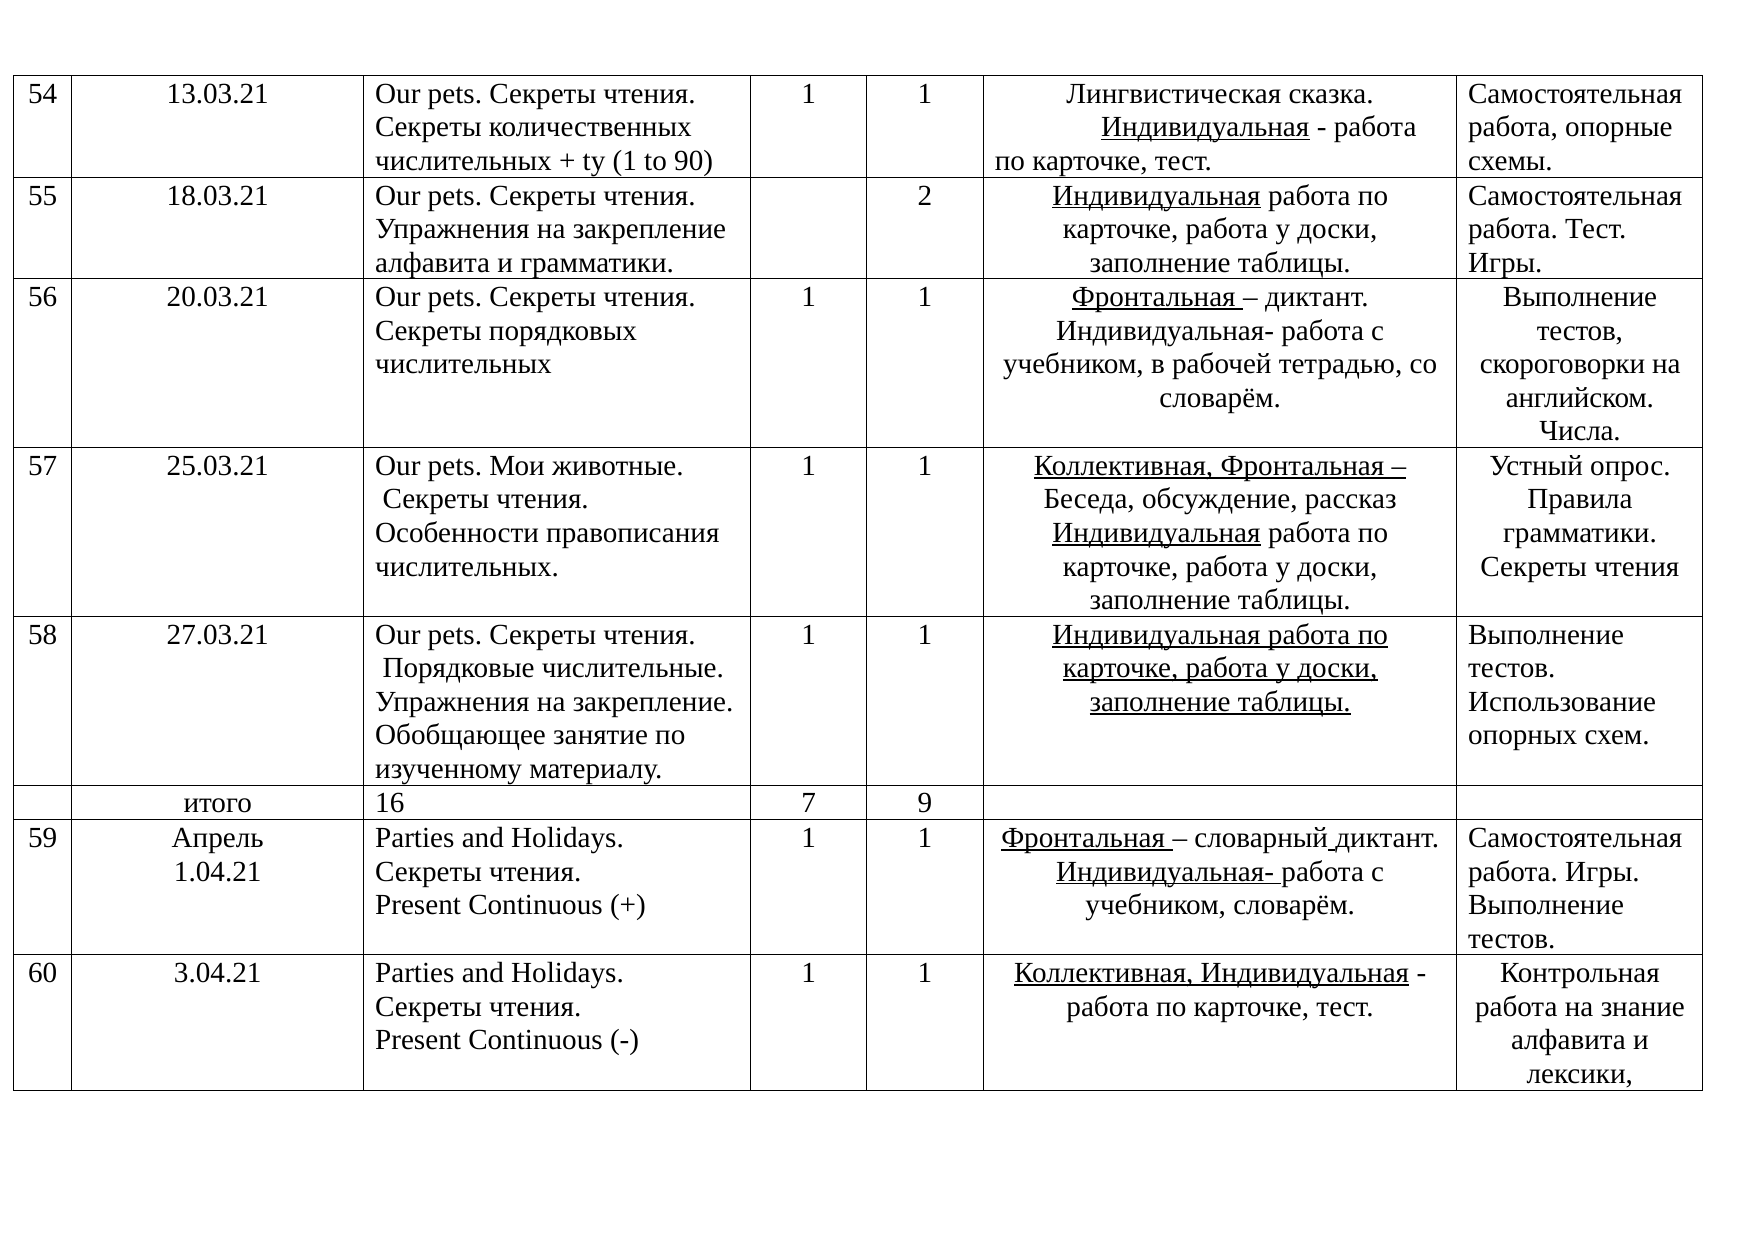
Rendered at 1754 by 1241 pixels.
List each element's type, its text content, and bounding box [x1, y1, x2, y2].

table_cell 9 [867, 786, 983, 819]
table_cell 1 [867, 955, 983, 1089]
table_cell 59 [14, 820, 71, 954]
table_cell Our pets. Секреты чтения. Упражнения на закрепление алфавита и грамматики. [364, 178, 750, 278]
table_cell 20.03.21 [72, 279, 363, 447]
table_cell Самостоятельная работа, опорные схемы. [1457, 76, 1702, 177]
table_cell 1 [867, 76, 983, 177]
table_cell 2 [867, 178, 983, 278]
table_cell 1 [751, 955, 866, 1089]
table_cell 1 [751, 617, 866, 784]
table_cell Контрольная работа на знание алфавита и лексики, [1457, 955, 1702, 1089]
table_cell Выполнение тестов. Использование опорных схем. [1457, 617, 1702, 784]
table_cell 18.03.21 [72, 178, 363, 278]
table_cell 1 [867, 279, 983, 447]
table_cell Выполнение тестов, скороговорки на английском. Числа. [1457, 279, 1702, 447]
table_cell 1 [867, 448, 983, 616]
table_cell 1 [751, 448, 866, 616]
table_cell 1 [751, 820, 866, 954]
table_cell 1 [867, 820, 983, 954]
table_cell Апрель 1.04.21 [72, 820, 363, 954]
table_cell 3.04.21 [72, 955, 363, 1089]
table_cell 16 [364, 786, 750, 819]
table_cell 1 [751, 76, 866, 177]
table_cell Our pets. Секреты чтения. Cекреты порядковых числительных [364, 279, 750, 447]
table_cell 1 [867, 617, 983, 784]
table_cell Лингвистическая сказка. Индивидуальная - работа по карточке, тест. [984, 76, 1456, 177]
table_cell Фронтальная – словарный диктант. Индивидуальная- работа с учебником, словарём. [984, 820, 1456, 954]
table_cell итого [72, 786, 363, 819]
table_cell [1457, 786, 1702, 819]
table_cell Our pets. Секреты чтения. Cекреты количественных числительных + ty (1 to 90) [364, 76, 750, 177]
table_cell 7 [751, 786, 866, 819]
table_cell 25.03.21 [72, 448, 363, 616]
table_cell Our pets. Мои животные. Секреты чтения. Особенности правописания числительных. [364, 448, 750, 616]
table_cell 27.03.21 [72, 617, 363, 784]
table_cell [984, 786, 1456, 819]
table_cell 54 [14, 76, 71, 177]
table_cell [14, 786, 71, 819]
table_cell [751, 178, 866, 278]
table_cell Коллективная, Индивидуальная - работа по карточке, тест. [984, 955, 1456, 1089]
table_cell 1 [751, 279, 866, 447]
table_cell Коллективная, Фронтальная – Беседа, обсуждение, рассказ Индивидуальная работа по карточке, работа у доски, заполнение таблицы. [984, 448, 1456, 616]
table_cell 55 [14, 178, 71, 278]
table_cell Parties and Holidays. Секреты чтения. Present Continuous (+) [364, 820, 750, 954]
table_cell Parties and Holidays. Секреты чтения. Present Continuous (-) [364, 955, 750, 1089]
table_cell Our pets. Секреты чтения. Порядковые числительные. Упражнения на закрепление. Обобщающее занятие по изученному материалу. [364, 617, 750, 784]
table_cell 56 [14, 279, 71, 447]
table_cell Самостоятельная работа. Тест. Игры. [1457, 178, 1702, 278]
table_cell Индивидуальная работа по карточке, работа у доски, заполнение таблицы. [984, 178, 1456, 278]
table_cell 60 [14, 955, 71, 1089]
table_cell 13.03.21 [72, 76, 363, 177]
table_cell Самостоятельная работа. Игры. Выполнение тестов. [1457, 820, 1702, 954]
table_cell Фронтальная – диктант. Индивидуальная- работа с учебником, в рабочей тетрадью, со словарём. [984, 279, 1456, 447]
table_cell 57 [14, 448, 71, 616]
table_cell 58 [14, 617, 71, 784]
table_cell Индивидуальная работа по карточке, работа у доски, заполнение таблицы. [984, 617, 1456, 784]
table_cell Устный опрос. Правила грамматики. Секреты чтения [1457, 448, 1702, 616]
